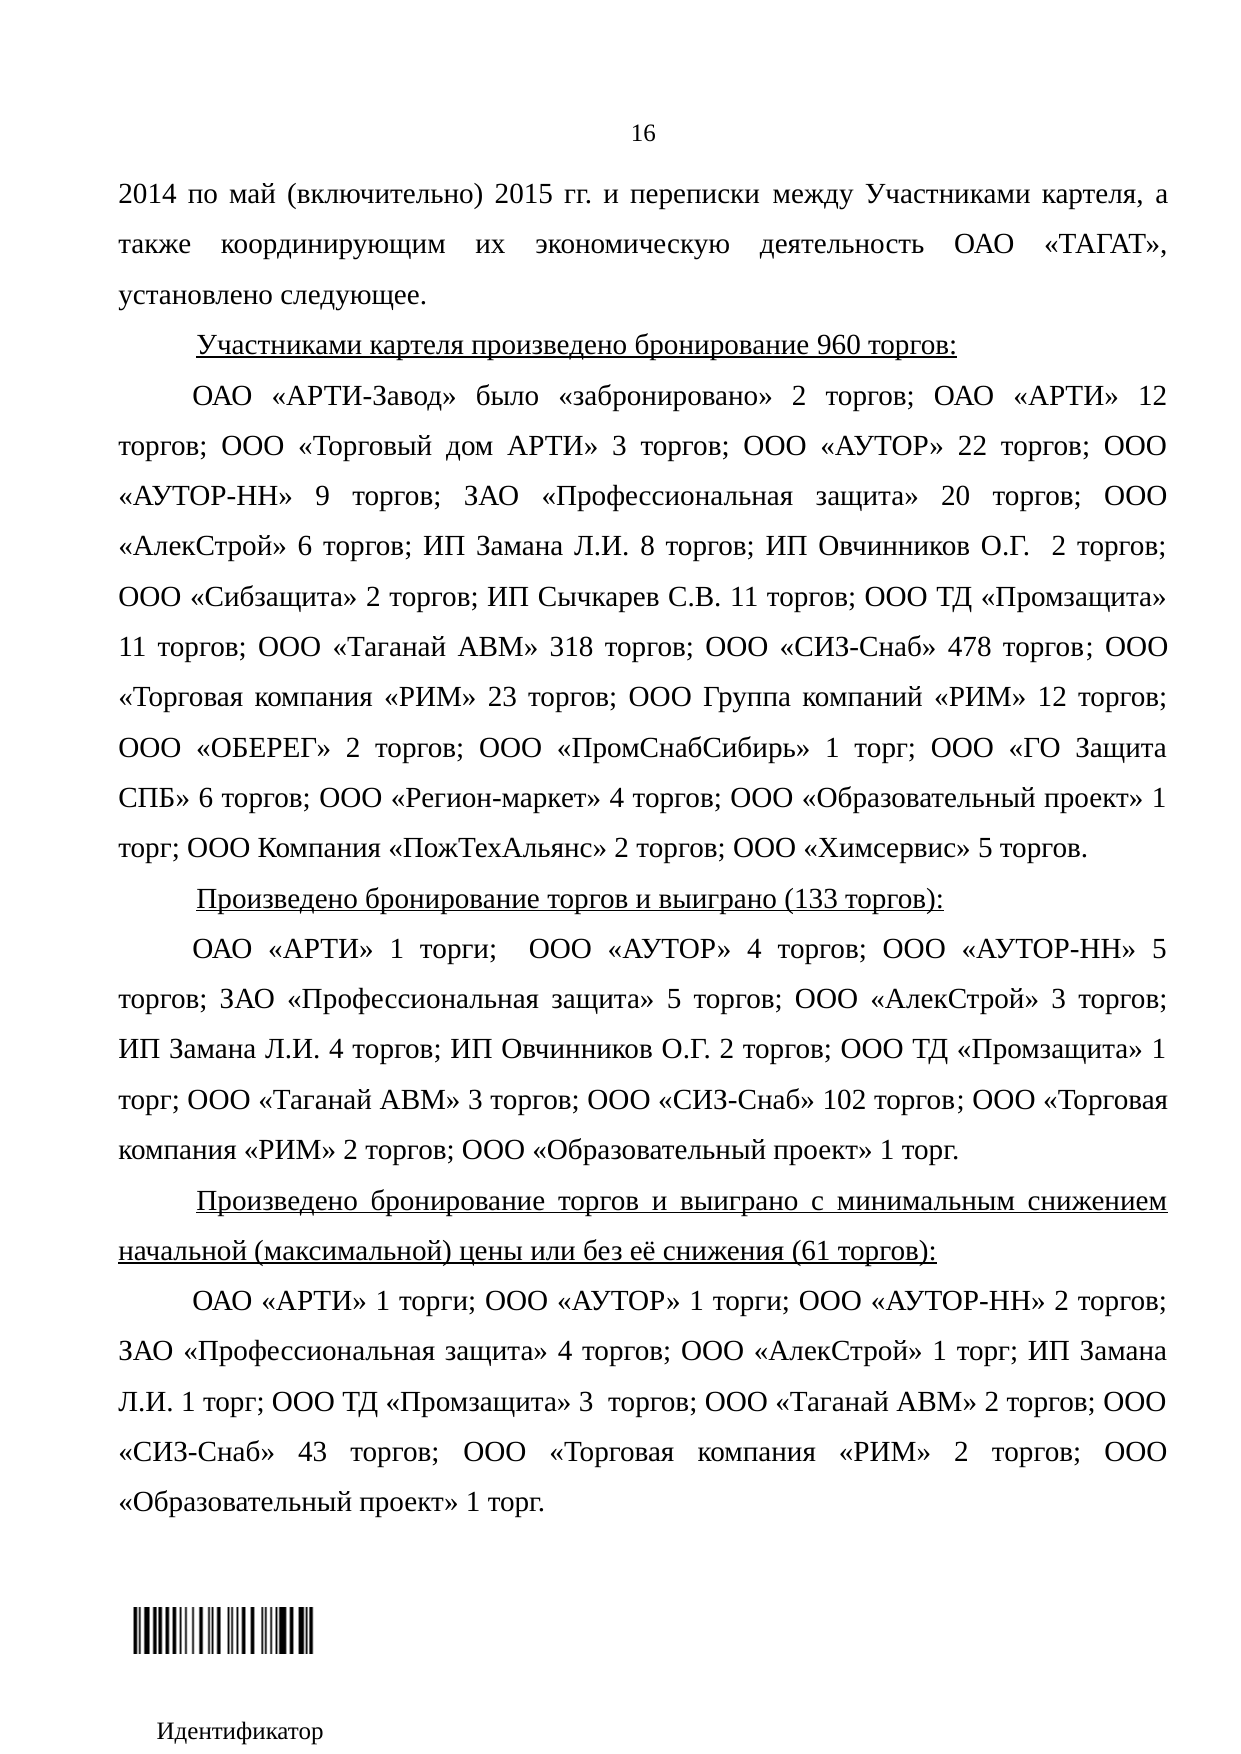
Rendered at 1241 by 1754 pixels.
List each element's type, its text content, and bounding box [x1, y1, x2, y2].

text 2014 по май (включительно) 2015 гг. и переписки между Участниками картеля, а также координирующим их экономическую деятельность ОАО «ТАГАТ», установлено следующее. [118, 176, 1168, 311]
text Участниками картеля произведено бронирование 960 торгов: [118, 327, 1168, 361]
text ОАО «АРТИ-Завод» было «забронировано» 2 торгов; ОАО «АРТИ» 12 торгов; ООО «Торговый дом АРТИ» 3 торгов; ООО «АУТОР» 22 торгов; ООО «АУТОР-НН» 9 торгов; ЗАО «Профессиональная защита» 20 торгов; ООО «АлекСтрой» 6 торгов; ИП Замана Л.И. 8 торгов; ИП Овчинников О.Г. 2 торгов; ООО «Сибзащита» 2 торгов; ИП Сычкарев С.В. 11 торгов; ООО ТД «Промзащита» 11 торгов; ООО «Таганай АВМ» 318 торгов; ООО «СИЗ-Снаб» 478 торгов; ООО «Торговая компания «РИМ» 23 торгов; ООО Группа компаний «РИМ» 12 торгов; ООО «ОБЕРЕГ» 2 торгов; ООО «ПромСнабСибирь» 1 торг; ООО «ГО Защита СПБ» 6 торгов; ООО «Регион-маркет» 4 торгов; ООО «Образовательный проект» 1 торг; ООО Компания «ПожТехАльянс» 2 торгов; ООО «Химсервис» 5 торгов. [118, 378, 1168, 864]
text ОАО «АРТИ» 1 торги; ООО «АУТОР» 1 торги; ООО «АУТОР-НН» 2 торгов; ЗАО «Профессиональная защита» 4 торгов; ООО «АлекСтрой» 1 торг; ИП Замана Л.И. 1 торг; ООО ТД «Промзащита» 3 торгов; ООО «Таганай АВМ» 2 торгов; ООО «СИЗ-Снаб» 43 торгов; ООО «Торговая компания «РИМ» 2 торгов; ООО «Образовательный проект» 1 торг. [118, 1283, 1168, 1518]
text Произведено бронирование торгов и выиграно с минимальным снижением начальной (максимальной) цены или без её снижения (61 торгов): [118, 1183, 1168, 1266]
text ОАО «АРТИ» 1 торги; ООО «АУТОР» 4 торгов; ООО «АУТОР-НН» 5 торгов; ЗАО «Профессиональная защита» 5 торгов; ООО «АлекСтрой» 3 торгов; ИП Замана Л.И. 4 торгов; ИП Овчинников О.Г. 2 торгов; ООО ТД «Промзащита» 1 торг; ООО «Таганай АВМ» 3 торгов; ООО «СИЗ-Снаб» 102 торгов; ООО «Торговая компания «РИМ» 2 торгов; ООО «Образовательный проект» 1 торг. [118, 931, 1168, 1166]
picture [118, 1607, 331, 1654]
text Произведено бронирование торгов и выиграно (133 торгов): [118, 881, 1168, 914]
